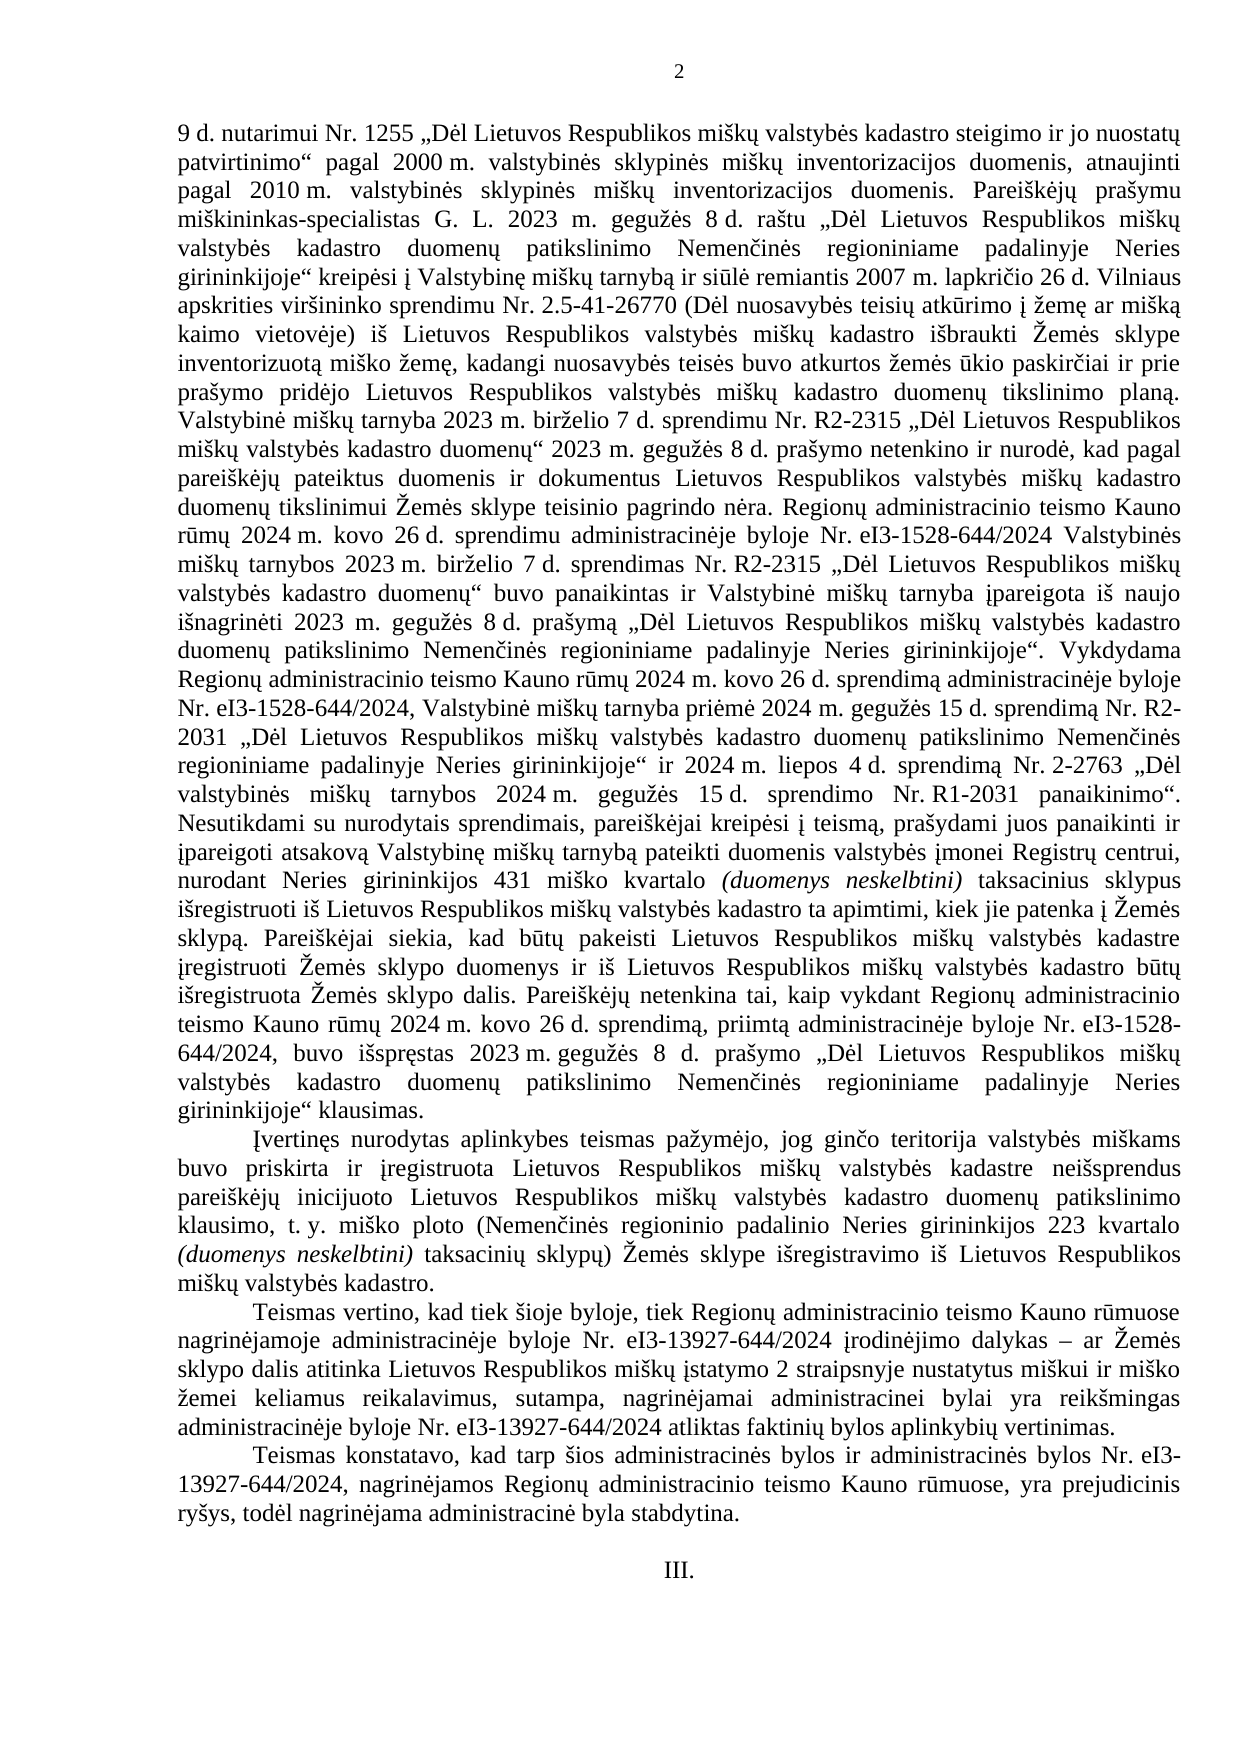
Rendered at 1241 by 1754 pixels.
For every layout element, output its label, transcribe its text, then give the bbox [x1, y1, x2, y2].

text Teismas konstatavo, kad tarp šios administracinės bylos ir administracinės bylos Nr. eI3-13927-644/2024, nagrinėjamos Regionų administracinio teismo Kauno rūmuose, yra prejudicinis ryšys, todėl nagrinėjama administracinė byla stabdytina. [177, 1441, 1181, 1527]
text III. [177, 1556, 1181, 1584]
text 9 d. nutarimui Nr. 1255 „Dėl Lietuvos Respublikos miškų valstybės kadastro steigimo ir jo nuostatų patvirtinimo“ pagal 2000 m. valstybinės sklypinės miškų inventorizacijos duomenis, atnaujinti pagal 2010 m. valstybinės sklypinės miškų inventorizacijos duomenis. Pareiškėjų prašymu miškininkas-specialistas G. L. 2023 m. gegužės 8 d. raštu „Dėl Lietuvos Respublikos miškų valstybės kadastro duomenų patikslinimo Nemenčinės regioniniame padalinyje Neries girininkijoje“ kreipėsi į Valstybinę miškų tarnybą ir siūlė remiantis 2007 m. lapkričio 26 d. Vilniaus apskrities viršininko sprendimu Nr. 2.5-41-26770 (Dėl nuosavybės teisių atkūrimo į žemę ar mišką kaimo vietovėje) iš Lietuvos Respublikos valstybės miškų kadastro išbraukti Žemės sklype inventorizuotą miško žemę, kadangi nuosavybės teisės buvo atkurtos žemės ūkio paskirčiai ir prie prašymo pridėjo Lietuvos Respublikos valstybės miškų kadastro duomenų tikslinimo planą. Valstybinė miškų tarnyba 2023 m. birželio 7 d. sprendimu Nr. R2-2315 „Dėl Lietuvos Respublikos miškų valstybės kadastro duomenų“ 2023 m. gegužės 8 d. prašymo netenkino ir nurodė, kad pagal pareiškėjų pateiktus duomenis ir dokumentus Lietuvos Respublikos valstybės miškų kadastro duomenų tikslinimui Žemės sklype teisinio pagrindo nėra. Regionų administracinio teismo Kauno rūmų 2024 m. kovo 26 d. sprendimu administracinėje byloje Nr. eI3-1528-644/2024 Valstybinės miškų tarnybos 2023 m. birželio 7 d. sprendimas Nr. R2-2315 „Dėl Lietuvos Respublikos miškų valstybės kadastro duomenų“ buvo panaikintas ir Valstybinė miškų tarnyba įpareigota iš naujo išnagrinėti 2023 m. gegužės 8 d. prašymą „Dėl Lietuvos Respublikos miškų valstybės kadastro duomenų patikslinimo Nemenčinės regioniniame padalinyje Neries girininkijoje“. Vykdydama Regionų administracinio teismo Kauno rūmų 2024 m. kovo 26 d. sprendimą administracinėje byloje Nr. eI3-1528-644/2024, Valstybinė miškų tarnyba priėmė 2024 m. gegužės 15 d. sprendimą Nr. R2-2031 „Dėl Lietuvos Respublikos miškų valstybės kadastro duomenų patikslinimo Nemenčinės regioniniame padalinyje Neries girininkijoje“ ir 2024 m. liepos 4 d. sprendimą Nr. 2-2763 „Dėl valstybinės miškų tarnybos 2024 m. gegužės 15 d. sprendimo Nr. R1-2031 panaikinimo“. Nesutikdami su nurodytais sprendimais, pareiškėjai kreipėsi į teismą, prašydami juos panaikinti ir įpareigoti atsakovą Valstybinę miškų tarnybą pateikti duomenis valstybės įmonei Registrų centrui, nurodant Neries girininkijos 431 miško kvartalo (duomenys neskelbtini) taksacinius sklypus išregistruoti iš Lietuvos Respublikos miškų valstybės kadastro ta apimtimi, kiek jie patenka į Žemės sklypą. Pareiškėjai siekia, kad būtų pakeisti Lietuvos Respublikos miškų valstybės kadastre įregistruoti Žemės sklypo duomenys ir iš Lietuvos Respublikos miškų valstybės kadastro būtų išregistruota Žemės sklypo dalis. Pareiškėjų netenkina tai, kaip vykdant Regionų administracinio teismo Kauno rūmų 2024 m. kovo 26 d. sprendimą, priimtą administracinėje byloje Nr. eI3-1528-644/2024, buvo išspręstas 2023 m. gegužės 8 d. prašymo „Dėl Lietuvos Respublikos miškų valstybės kadastro duomenų patikslinimo Nemenčinės regioniniame padalinyje Neries girininkijoje“ klausimas. [177, 118, 1181, 1124]
text Teismas vertino, kad tiek šioje byloje, tiek Regionų administracinio teismo Kauno rūmuose nagrinėjamoje administracinėje byloje Nr. eI3-13927-644/2024 įrodinėjimo dalykas – ar Žemės sklypo dalis atitinka Lietuvos Respublikos miškų įstatymo 2 straipsnyje nustatytus miškui ir miško žemei keliamus reikalavimus, sutampa, nagrinėjamai administracinei bylai yra reikšmingas administracinėje byloje Nr. eI3-13927-644/2024 atliktas faktinių bylos aplinkybių vertinimas. [177, 1297, 1181, 1441]
text Įvertinęs nurodytas aplinkybes teismas pažymėjo, jog ginčo teritorija valstybės miškams buvo priskirta ir įregistruota Lietuvos Respublikos miškų valstybės kadastre neišsprendus pareiškėjų inicijuoto Lietuvos Respublikos miškų valstybės kadastro duomenų patikslinimo klausimo, t. y. miško ploto (Nemenčinės regioninio padalinio Neries girininkijos 223 kvartalo (duomenys neskelbtini) taksacinių sklypų) Žemės sklype išregistravimo iš Lietuvos Respublikos miškų valstybės kadastro. [177, 1124, 1181, 1297]
